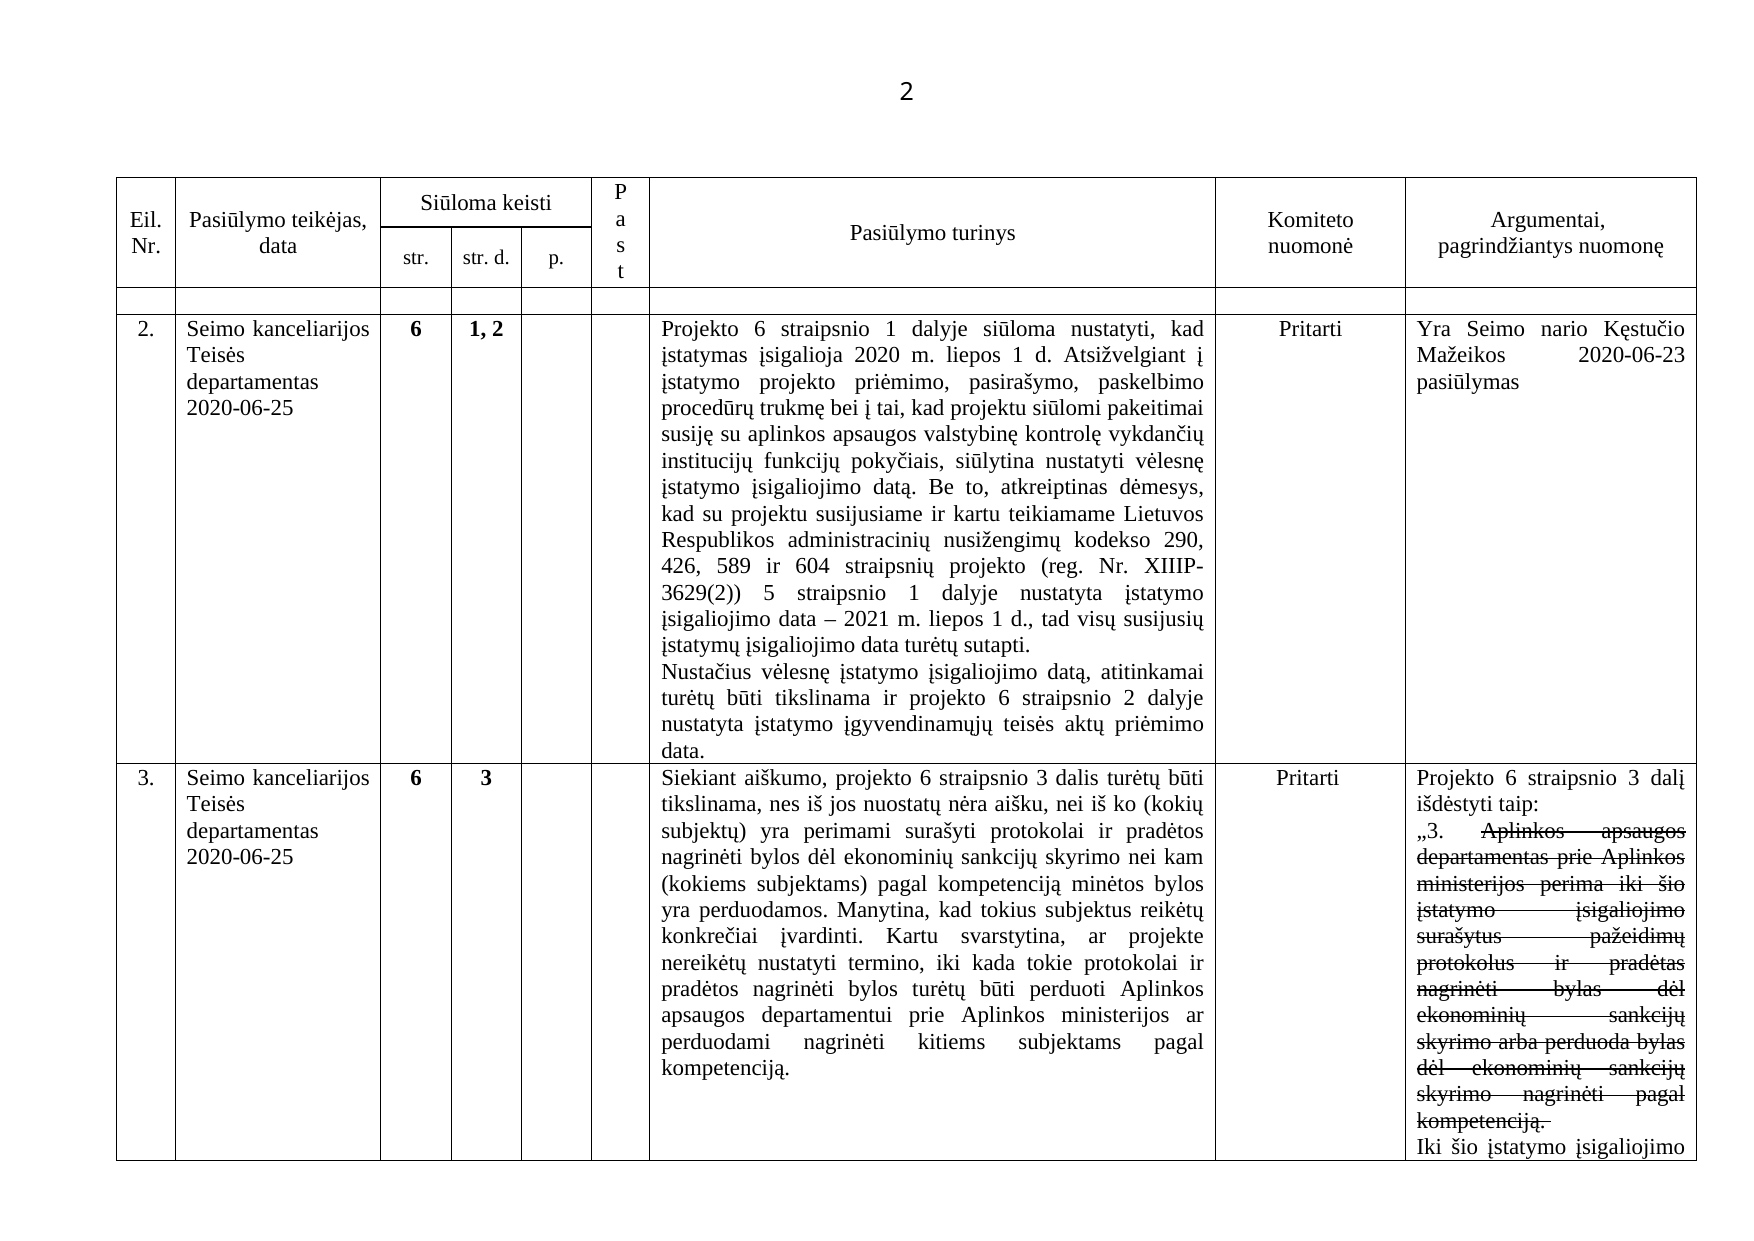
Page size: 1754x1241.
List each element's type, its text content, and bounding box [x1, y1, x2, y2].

table_cell 6 [381, 764, 451, 1159]
table_cell [592, 315, 649, 763]
table_cell Projekto 6 straipsnio 3 dalį išdėstyti taip: „3. Aplinkos apsaugos departamentas prie Aplinkos ministerijos perima iki šio įstatymo įsigaliojimo surašytus pažeidimų protokolus ir pradėtas nagrinėti bylas dėl ekonominių sankcijų skyrimo arba perduoda bylas dėl ekonominių sankcijų skyrimo nagrinėti pagal kompetenciją. Iki šio įstatymo įsigaliojimo [1406, 764, 1696, 1159]
table_cell [1216, 288, 1405, 314]
table_cell T [592, 288, 649, 314]
table_header Komiteto nuomonė [1216, 178, 1405, 287]
table_header Eil. Nr. [117, 178, 175, 287]
table_cell Seimo kanceliarijos Teisės departamentas 2020-06-25 [176, 315, 380, 763]
table_cell [522, 315, 591, 763]
table_cell 1, 2 [452, 315, 521, 763]
table_cell [452, 288, 521, 314]
table_cell Yra Seimo nario Kęstučio Mažeikos 2020-06-23 pasiūlymas [1406, 315, 1696, 763]
table_cell [522, 764, 591, 1159]
table_cell Projekto 6 straipsnio 1 dalyje siūloma nustatyti, kad įstatymas įsigalioja 2020 m. liepos 1 d. Atsižvelgiant į įstatymo projekto priėmimo, pasirašymo, paskelbimo procedūrų trukmę bei į tai, kad projektu siūlomi pakeitimai susiję su aplinkos apsaugos valstybinę kontrolę vykdančių institucijų funkcijų pokyčiais, siūlytina nustatyti vėlesnę įstatymo įsigaliojimo datą. Be to, atkreiptinas dėmesys, kad su projektu susijusiame ir kartu teikiamame Lietuvos Respublikos administracinių nusižengimų kodekso 290, 426, 589 ir 604 straipsnių projekto (reg. Nr. XIIIP-3629(2)) 5 straipsnio 1 dalyje nustatyta įstatymo įsigaliojimo data – 2021 m. liepos 1 d., tad visų susijusių įstatymų įsigaliojimo data turėtų sutapti. Nustačius vėlesnę įstatymo įsigaliojimo datą, atitinkamai turėtų būti tikslinama ir projekto 6 straipsnio 2 dalyje nustatyta įstatymo įgyvendinamųjų teisės aktų priėmimo data. [650, 315, 1215, 763]
table_cell Seimo kanceliarijos Teisės departamentas 2020-06-25 [176, 764, 380, 1159]
table_header Siūloma keisti [381, 178, 591, 226]
table_cell [381, 288, 451, 314]
table_cell [117, 288, 175, 314]
table_cell [1406, 288, 1696, 314]
table_header Pasiūlymo turinys [650, 178, 1215, 287]
table_cell 2. [117, 315, 175, 763]
table_cell Siekiant aiškumo, projekto 6 straipsnio 3 dalis turėtų būti tikslinama, nes iš jos nuostatų nėra aišku, nei iš ko (kokių subjektų) yra perimami surašyti protokolai ir pradėtos nagrinėti bylos dėl ekonominių sankcijų skyrimo nei kam (kokiems subjektams) pagal kompetenciją minėtos bylos yra perduodamos. Manytina, kad tokius subjektus reikėtų konkrečiai įvardinti. Kartu svarstytina, ar projekte nereikėtų nustatyti termino, iki kada tokie protokolai ir pradėtos nagrinėti bylos turėtų būti perduoti Aplinkos apsaugos departamentui prie Aplinkos ministerijos ar perduodami nagrinėti kitiems subjektams pagal kompetenciją. [650, 764, 1215, 1159]
table_header Argumentai, pagrindžiantys nuomonę [1406, 178, 1696, 287]
table_cell Pritarti [1216, 764, 1405, 1159]
table_cell [650, 288, 1215, 314]
table_cell [176, 288, 380, 314]
table_cell Pritarti [1216, 315, 1405, 763]
table_header Pasiūlymo teikėjas, data [176, 178, 380, 287]
table_cell 3 [452, 764, 521, 1159]
table_cell str. d. [452, 228, 521, 287]
table_header Pastabos [592, 178, 649, 287]
table_cell p. [522, 228, 591, 287]
table_cell str. [381, 228, 451, 287]
table_cell [522, 288, 591, 314]
table_cell 6 [381, 315, 451, 763]
table_cell 3. [117, 764, 175, 1159]
table_cell [592, 764, 649, 1159]
